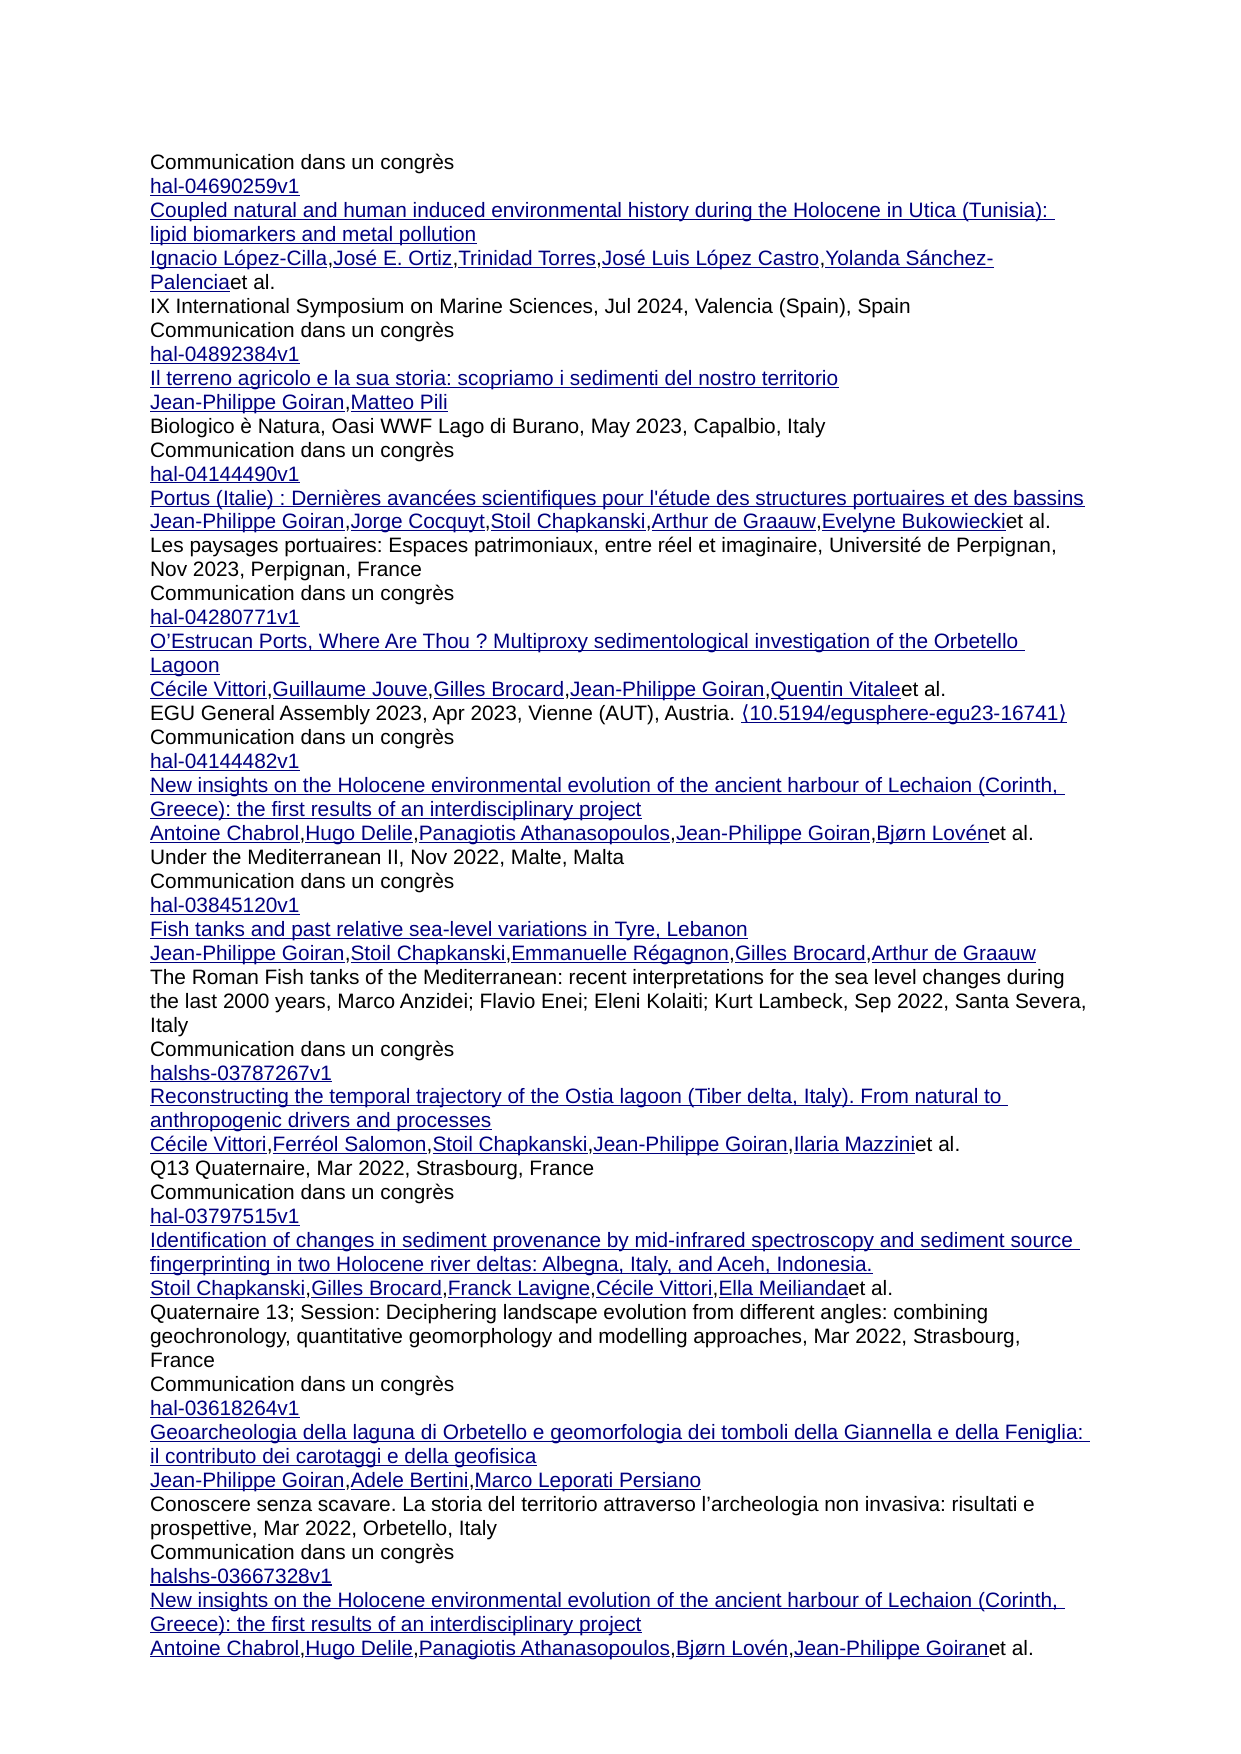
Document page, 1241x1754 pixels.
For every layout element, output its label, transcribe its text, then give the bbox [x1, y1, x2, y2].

table_cell Fish tanks and past relative sea-level variations in Tyre, Lebanon Jean-Philippe Goiran,Stoil Chapkanski,Emmanuelle Régagnon,Gilles Brocard,Arthur de Graauw The Roman Fish tanks of the Mediterranean: recent interpretations for the sea level changes during the last 2000 years, Marco Anzidei; Flavio Enei; Eleni Kolaiti; Kurt Lambeck, Sep 2022, Santa Severa, Italy Communication dans un congrès halshs-03787267v1 [150, 917, 1090, 1084]
table_cell O’Estrucan Ports, Where Are Thou ? Multiproxy sedimentological investigation of the Orbetello Lagoon Cécile Vittori,Guillaume Jouve,Gilles Brocard,Jean-Philippe Goiran,Quentin Vitaleet al. EGU General Assembly 2023, Apr 2023, Vienne (AUT), Austria. ⟨10.5194/egusphere-egu23-16741⟩ Communication dans un congrès hal-04144482v1 [150, 629, 1090, 773]
table_cell Coupled natural and human induced environmental history during the Holocene in Utica (Tunisia): lipid biomarkers and metal pollution Ignacio López-Cilla,José E. Ortiz,Trinidad Torres,José Luis López Castro,Yolanda Sánchez-Palenciaet al. IX International Symposium on Marine Sciences, Jul 2024, Valencia (Spain), Spain Communication dans un congrès hal-04892384v1 [150, 198, 1090, 366]
table_cell New insights on the Holocene environmental evolution of the ancient harbour of Lechaion (Corinth, Greece): the first results of an interdisciplinary project Antoine Chabrol,Hugo Delile,Panagiotis Athanasopoulos,Bjørn Lovén,Jean-Philippe Goiranet al. [150, 1588, 1090, 1659]
table_cell Portus (Italie) : Dernières avancées scientifiques pour l'étude des structures portuaires et des bassins Jean-Philippe Goiran,Jorge Cocquyt,Stoil Chapkanski,Arthur de Graauw,Evelyne Bukowieckiet al. Les paysages portuaires: Espaces patrimoniaux, entre réel et imaginaire, Université de Perpignan, Nov 2023, Perpignan, France Communication dans un congrès hal-04280771v1 [150, 485, 1090, 629]
table_cell New insights on the Holocene environmental evolution of the ancient harbour of Lechaion (Corinth, Greece): the first results of an interdisciplinary project Antoine Chabrol,Hugo Delile,Panagiotis Athanasopoulos,Jean-Philippe Goiran,Bjørn Lovénet al. Under the Mediterranean II, Nov 2022, Malte, Malta Communication dans un congrès hal-03845120v1 [150, 773, 1090, 917]
table_cell il contributo dei carotaggi e della geofisica Jean-Philippe Goiran,Adele Bertini,Marco Leporati Persiano Conoscere senza scavare. La storia del territorio attraverso l’archeologia non invasiva: risultati e prospettive, Mar 2022, Orbetello, Italy Communication dans un congrès halshs-03667328v1 [150, 1442, 1090, 1587]
table_cell Il terreno agricolo e la sua storia: scopriamo i sedimenti del nostro territorio Jean-Philippe Goiran,Matteo Pili Biologico è Natura, Oasi WWF Lago di Burano, May 2023, Capalbio, Italy Communication dans un congrès hal-04144490v1 [150, 366, 1090, 485]
table_cell Communication dans un congrès hal-04690259v1 [150, 150, 1090, 198]
table_cell Reconstructing the temporal trajectory of the Ostia lagoon (Tiber delta, Italy). From natural to anthropogenic drivers and processes Cécile Vittori,Ferréol Salomon,Stoil Chapkanski,Jean-Philippe Goiran,Ilaria Mazziniet al. Q13 Quaternaire, Mar 2022, Strasbourg, France Communication dans un congrès hal-03797515v1 [150, 1084, 1090, 1228]
table_cell Geoarcheologia della laguna di Orbetello e geomorfologia dei tomboli della Giannella e della Feniglia: [150, 1420, 1090, 1441]
table_cell Identification of changes in sediment provenance by mid-infrared spectroscopy and sediment source fingerprinting in two Holocene river deltas: Albegna, Italy, and Aceh, Indonesia. Stoil Chapkanski,Gilles Brocard,Franck Lavigne,Cécile Vittori,Ella Meiliandaet al. Quaternaire 13; Session: Deciphering landscape evolution from different angles: combining geochronology, quantitative geomorphology and modelling approaches, Mar 2022, Strasbourg, France Communication dans un congrès hal-03618264v1 [150, 1228, 1090, 1420]
